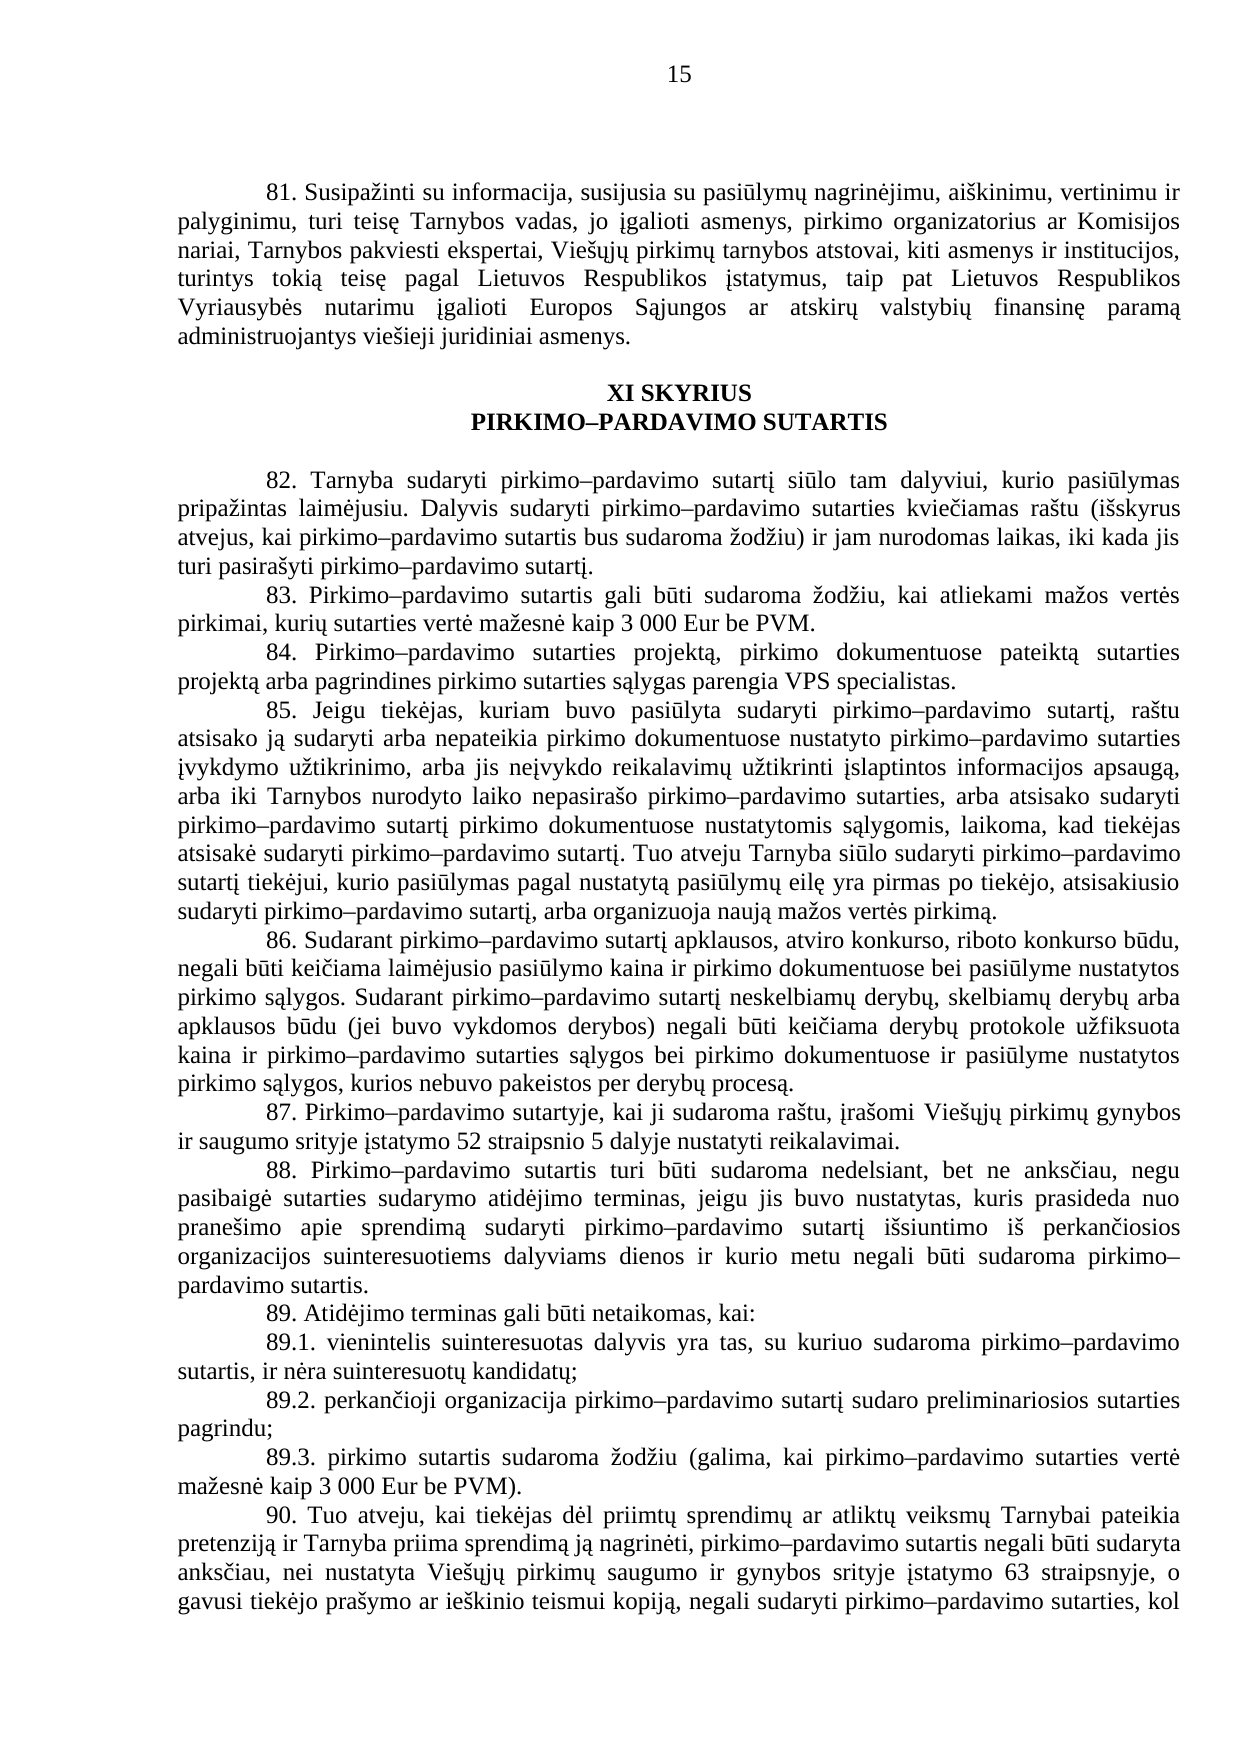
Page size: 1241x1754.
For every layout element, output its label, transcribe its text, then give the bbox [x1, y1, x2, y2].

text XI SKYRIUS [177, 378, 1181, 407]
text 86. Sudarant pirkimo–pardavimo sutartį apklausos, atviro konkurso, riboto konkurso būdu, negali būti keičiama laimėjusio pasiūlymo kaina ir pirkimo dokumentuose bei pasiūlyme nustatytos pirkimo sąlygos. Sudarant pirkimo–pardavimo sutartį neskelbiamų derybų, skelbiamų derybų arba apklausos būdu (jei buvo vykdomos derybos) negali būti keičiama derybų protokole užfiksuota kaina ir pirkimo–pardavimo sutarties sąlygos bei pirkimo dokumentuose ir pasiūlyme nustatytos pirkimo sąlygos, kurios nebuvo pakeistos per derybų procesą. [177, 925, 1181, 1097]
text 83. Pirkimo–pardavimo sutartis gali būti sudaroma žodžiu, kai atliekami mažos vertės pirkimai, kurių sutarties vertė mažesnė kaip 3 000 Eur be PVM. [177, 580, 1181, 637]
text 84. Pirkimo–pardavimo sutarties projektą, pirkimo dokumentuose pateiktą sutarties projektą arba pagrindines pirkimo sutarties sąlygas parengia VPS specialistas. [177, 637, 1181, 695]
text 89.3. pirkimo sutartis sudaroma žodžiu (galima, kai pirkimo–pardavimo sutarties vertė mažesnė kaip 3 000 Eur be PVM). [177, 1442, 1181, 1500]
text 88. Pirkimo–pardavimo sutartis turi būti sudaroma nedelsiant, bet ne anksčiau, negu pasibaigė sutarties sudarymo atidėjimo terminas, jeigu jis buvo nustatytas, kuris prasideda nuo pranešimo apie sprendimą sudaryti pirkimo–pardavimo sutartį išsiuntimo iš perkančiosios organizacijos suinteresuotiems dalyviams dienos ir kurio metu negali būti sudaroma pirkimo–pardavimo sutartis. [177, 1155, 1181, 1298]
text 89. Atidėjimo terminas gali būti netaikomas, kai: [177, 1298, 1181, 1327]
text PIRKIMO–PARDAVIMO SUTARTIS [177, 407, 1181, 436]
text 90. Tuo atveju, kai tiekėjas dėl priimtų sprendimų ar atliktų veiksmų Tarnybai pateikia pretenziją ir Tarnyba priima sprendimą ją nagrinėti, pirkimo–pardavimo sutartis negali būti sudaryta anksčiau, nei nustatyta Viešųjų pirkimų saugumo ir gynybos srityje įstatymo 63 straipsnyje, o gavusi tiekėjo prašymo ar ieškinio teismui kopiją, negali sudaryti pirkimo–pardavimo sutarties, kol [177, 1500, 1181, 1615]
text 87. Pirkimo–pardavimo sutartyje, kai ji sudaroma raštu, įrašomi Viešųjų pirkimų gynybos ir saugumo srityje įstatymo 52 straipsnio 5 dalyje nustatyti reikalavimai. [177, 1097, 1181, 1155]
text 85. Jeigu tiekėjas, kuriam buvo pasiūlyta sudaryti pirkimo–pardavimo sutartį, raštu atsisako ją sudaryti arba nepateikia pirkimo dokumentuose nustatyto pirkimo–pardavimo sutarties įvykdymo užtikrinimo, arba jis neįvykdo reikalavimų užtikrinti įslaptintos informacijos apsaugą, arba iki Tarnybos nurodyto laiko nepasirašo pirkimo–pardavimo sutarties, arba atsisako sudaryti pirkimo–pardavimo sutartį pirkimo dokumentuose nustatytomis sąlygomis, laikoma, kad tiekėjas atsisakė sudaryti pirkimo–pardavimo sutartį. Tuo atveju Tarnyba siūlo sudaryti pirkimo–pardavimo sutartį tiekėjui, kurio pasiūlymas pagal nustatytą pasiūlymų eilę yra pirmas po tiekėjo, atsisakiusio sudaryti pirkimo–pardavimo sutartį, arba organizuoja naują mažos vertės pirkimą. [177, 695, 1181, 925]
text 89.2. perkančioji organizacija pirkimo–pardavimo sutartį sudaro preliminariosios sutarties pagrindu; [177, 1385, 1181, 1442]
text 81. Susipažinti su informacija, susijusia su pasiūlymų nagrinėjimu, aiškinimu, vertinimu ir palyginimu, turi teisę Tarnybos vadas, jo įgalioti asmenys, pirkimo organizatorius ar Komisijos nariai, Tarnybos pakviesti ekspertai, Viešųjų pirkimų tarnybos atstovai, kiti asmenys ir institucijos, turintys tokią teisę pagal Lietuvos Respublikos įstatymus, taip pat Lietuvos Respublikos Vyriausybės nutarimu įgalioti Europos Sąjungos ar atskirų valstybių finansinę paramą administruojantys viešieji juridiniai asmenys. [177, 177, 1181, 350]
text 82. Tarnyba sudaryti pirkimo–pardavimo sutartį siūlo tam dalyviui, kurio pasiūlymas pripažintas laimėjusiu. Dalyvis sudaryti pirkimo–pardavimo sutarties kviečiamas raštu (išskyrus atvejus, kai pirkimo–pardavimo sutartis bus sudaroma žodžiu) ir jam nurodomas laikas, iki kada jis turi pasirašyti pirkimo–pardavimo sutartį. [177, 465, 1181, 580]
text 89.1. vienintelis suinteresuotas dalyvis yra tas, su kuriuo sudaroma pirkimo–pardavimo sutartis, ir nėra suinteresuotų kandidatų; [177, 1327, 1181, 1385]
